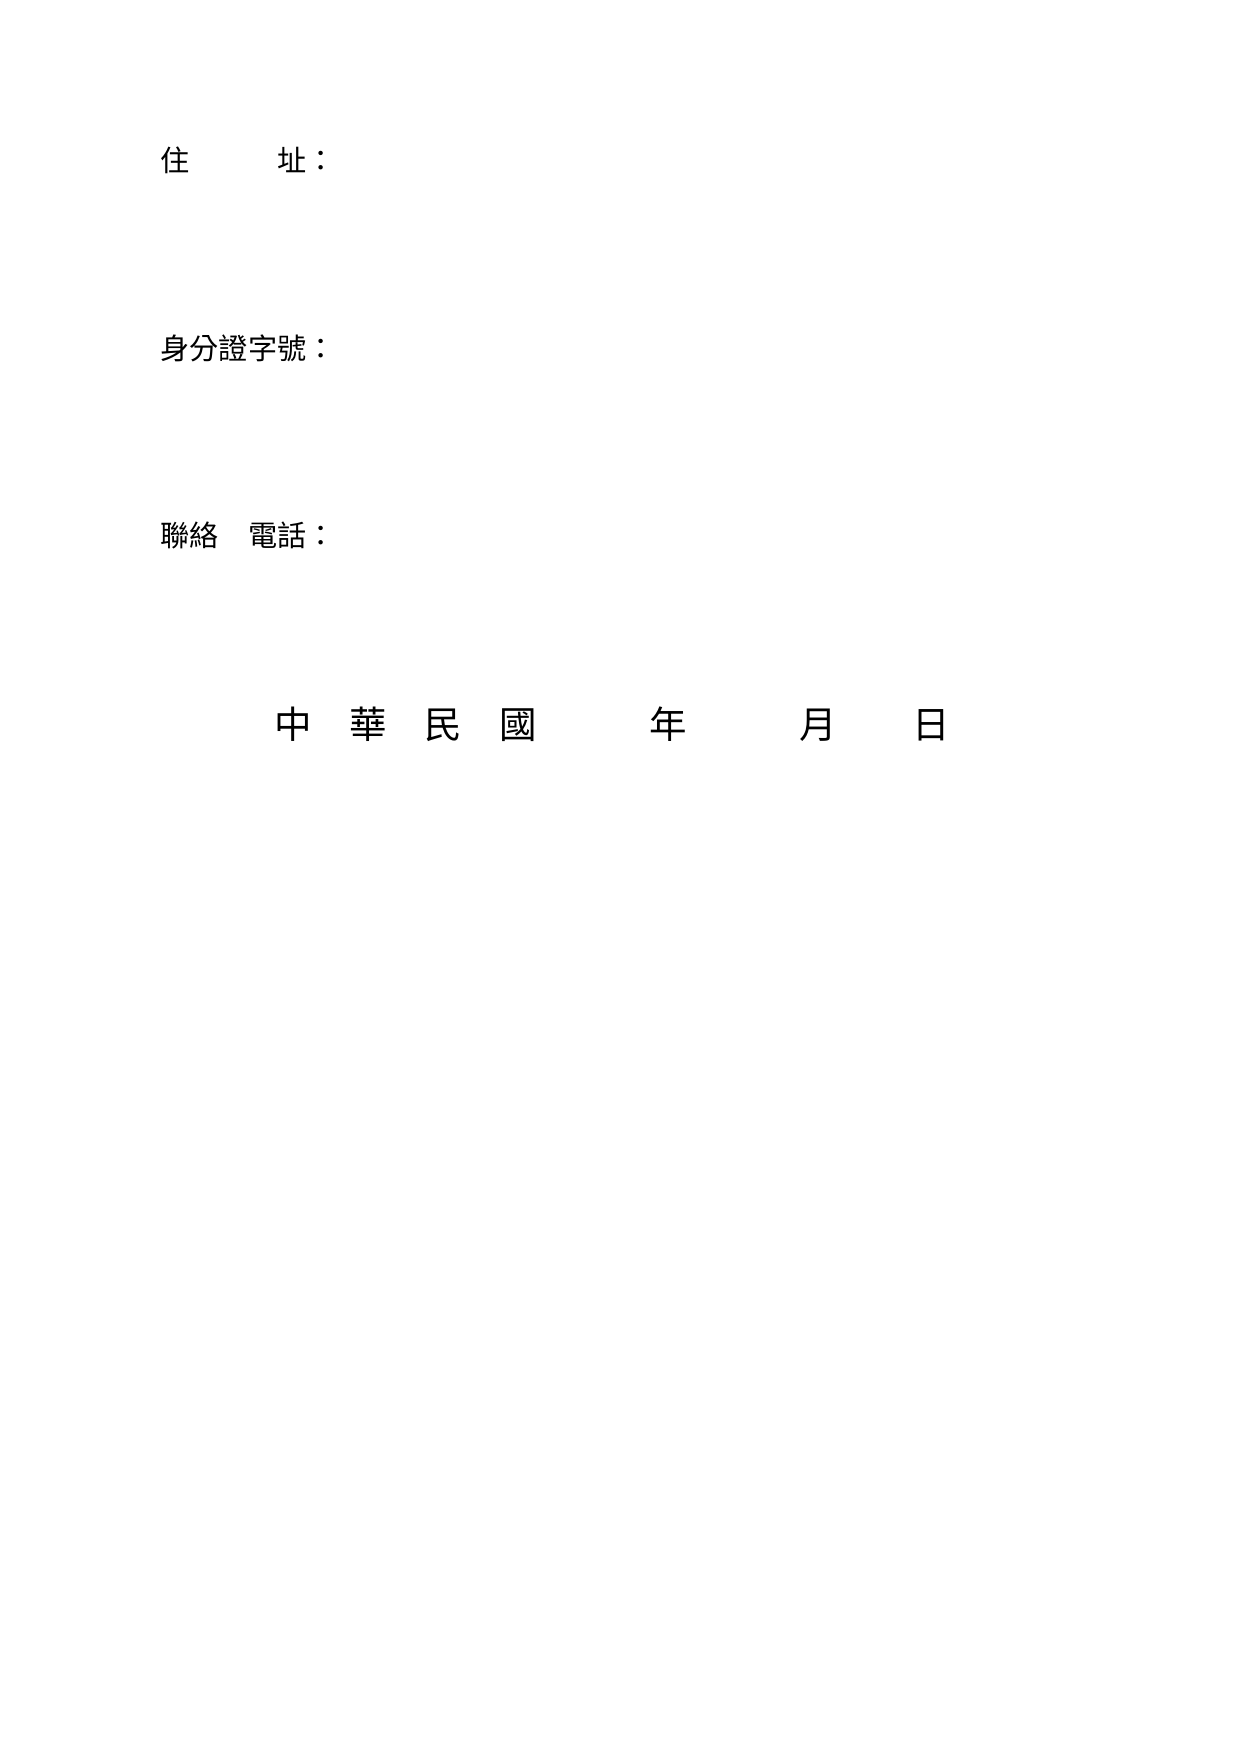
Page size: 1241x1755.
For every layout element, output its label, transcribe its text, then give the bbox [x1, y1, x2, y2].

text 身分證字號： [131, 305, 1093, 367]
text 中 華 民 國 年 月 日 [131, 680, 1093, 742]
text 住 址： [131, 117, 1093, 180]
text 聯絡 電話： [131, 492, 1093, 555]
